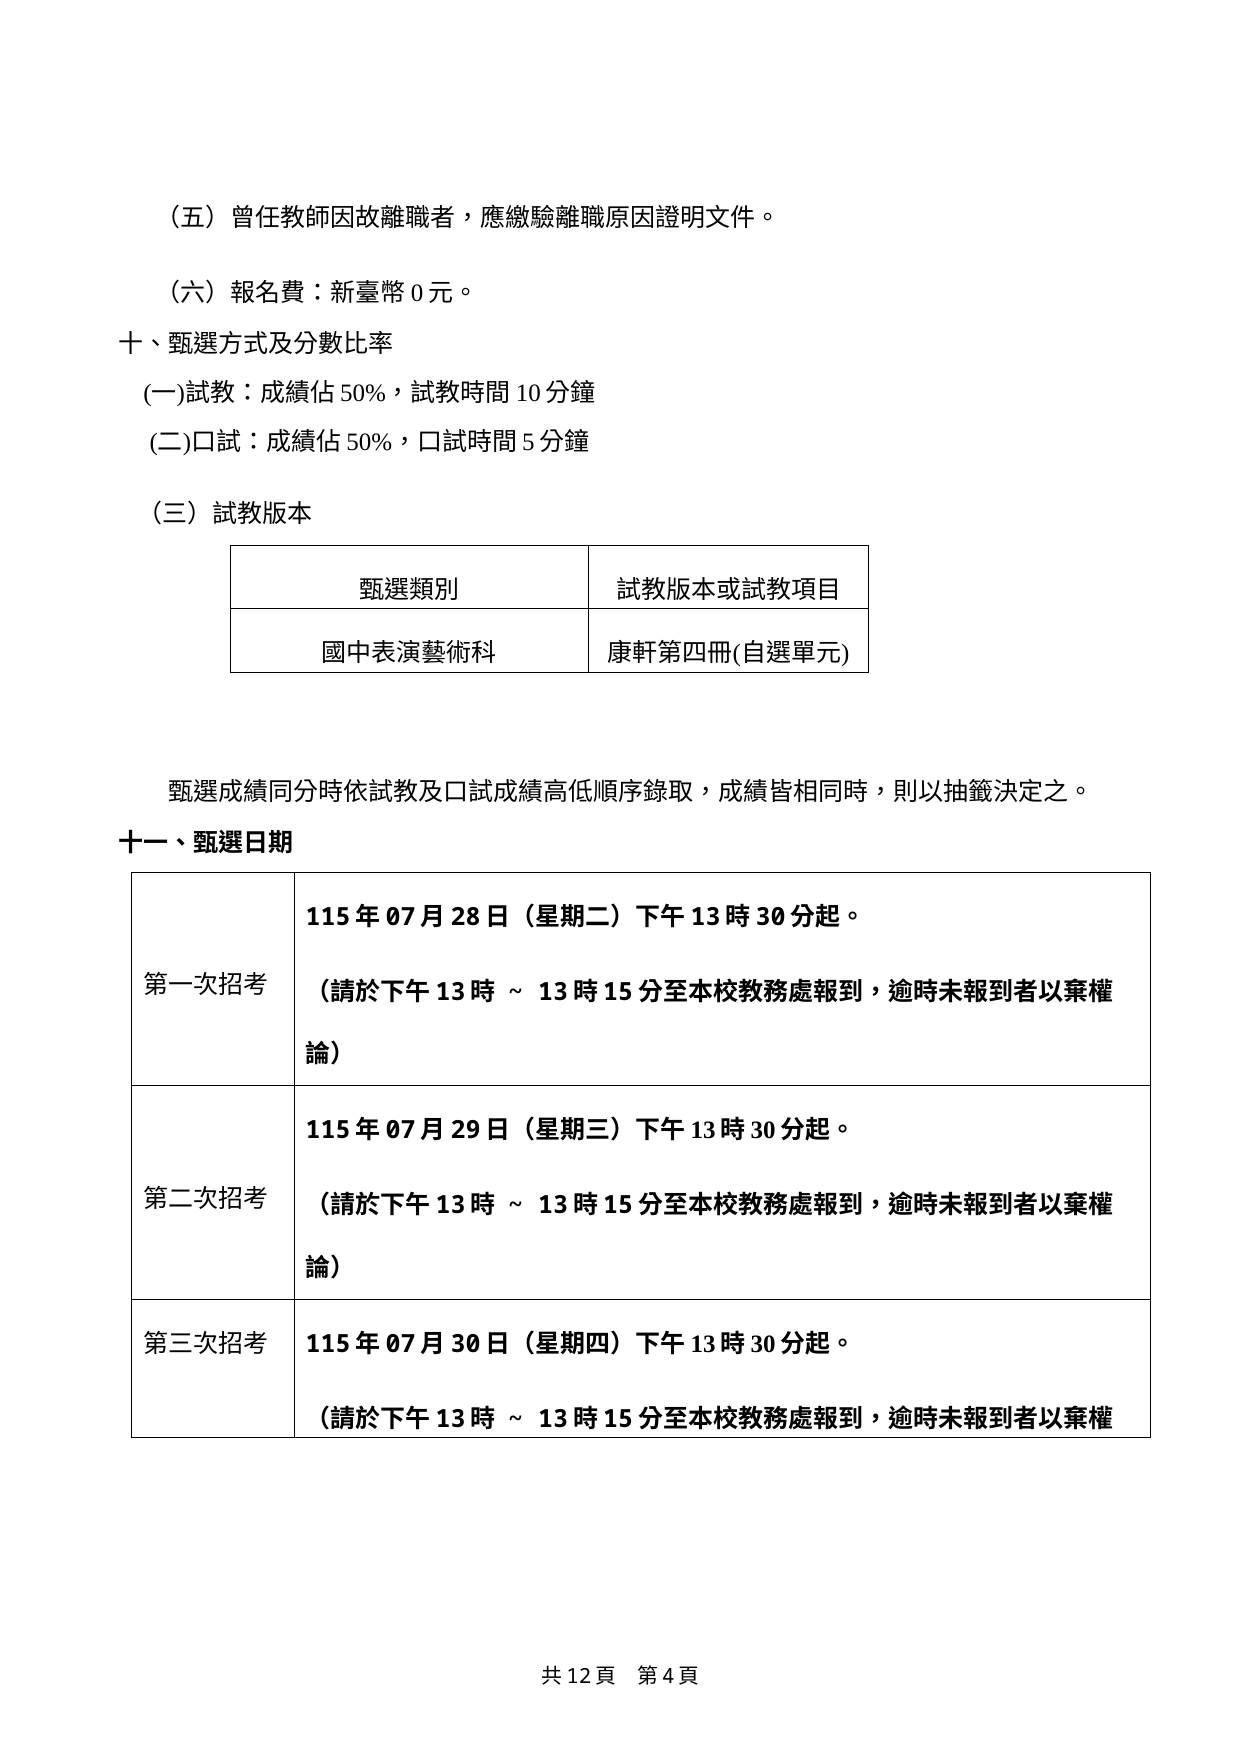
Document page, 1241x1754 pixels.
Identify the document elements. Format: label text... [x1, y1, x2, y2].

table_cell 國中表演藝術科 [231, 609, 588, 672]
table_cell 115年07月29日（星期三）下午13時30分起。 （請於下午13時 ~ 13時15分至本校教務處報到，逾時未報到者以棄權論） [295, 1086, 1150, 1299]
text (一)試教：成績佔50%，試教時間10分鐘 [118, 372, 1122, 408]
text 十一、甄選日期 [118, 823, 1122, 859]
text 甄選成績同分時依試教及口試成績高低順序錄取，成績皆相同時，則以抽籤決定之。 [118, 748, 1122, 810]
text （五）曾任教師因故離職者，應繳驗離職原因證明文件。 [156, 173, 1122, 236]
table_cell 第三次招考 [132, 1300, 294, 1437]
table_header 試教版本或試教項目 [589, 546, 868, 608]
table_cell 康軒第四冊(自選單元) [589, 609, 868, 672]
text （三）試教版本 [118, 470, 1122, 532]
text (二)口試：成績佔50%，口試時間5分鐘 [118, 421, 1122, 457]
table_header 115年07月28日（星期二）下午13時30分起。 （請於下午13時 ~ 13時15分至本校教務處報到，逾時未報到者以棄權論） [295, 873, 1150, 1085]
table_header 第一次招考 [132, 873, 294, 1085]
text 十、甄選方式及分數比率 [118, 323, 1122, 360]
text （六）報名費：新臺幣0元。 [156, 248, 1122, 311]
table_header 甄選類別 [231, 546, 588, 608]
table_cell 115年07月30日（星期四）下午13時30分起。 （請於下午13時 ~ 13時15分至本校教務處報到，逾時未報到者以棄權 [295, 1300, 1150, 1437]
table_cell 第二次招考 [132, 1086, 294, 1299]
